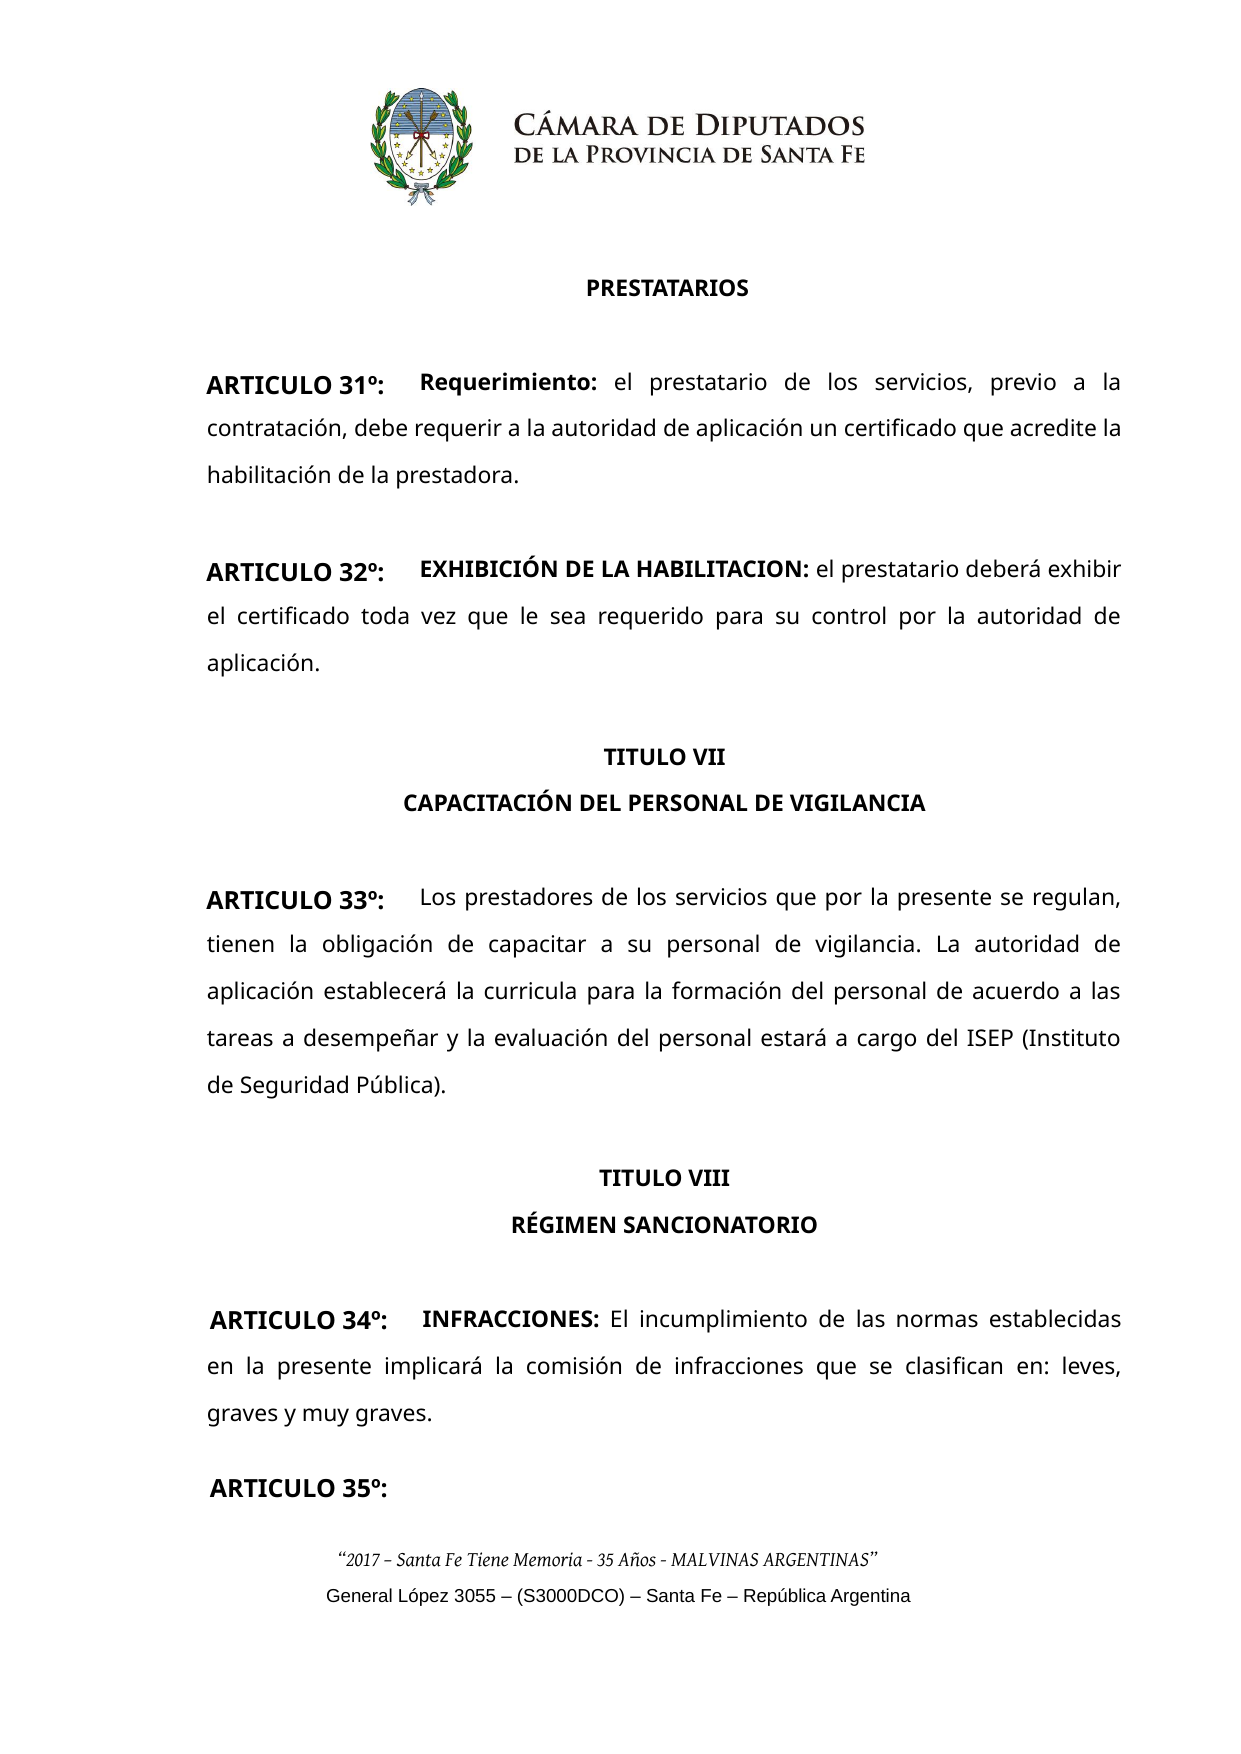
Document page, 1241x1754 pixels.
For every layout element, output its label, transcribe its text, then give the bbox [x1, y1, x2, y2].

text INFRACCIONES: El incumplimiento de las normas establecidas en la presente implicará la comisión de infracciones que se clasiﬁcan en: leves, graves y muy graves. [207, 1303, 1122, 1428]
text ARTICULO 31º: [206, 367, 404, 395]
text ARTICULO 35º: [209, 1471, 408, 1498]
text ARTICULO 34º: [209, 1303, 408, 1331]
text Requerimiento: el prestatario de los servicios, previo a la contratación, debe requerir a la autoridad de aplicación un certificado que acredite la habilitación de la prestadora. [207, 365, 1122, 490]
text ARTICULO 33º: [206, 883, 404, 910]
text ARTICULO 32º: [206, 555, 404, 582]
picture [370, 88, 865, 210]
text Los prestadores de los servicios que por la presente se regulan, tienen la obligación de capacitar a su personal de vigilancia. La autoridad de aplicación establecerá la curricula para la formación del personal de acuerdo a las tareas a desempeñar y la evaluación del personal estará a cargo del ISEP (Instituto de Seguridad Pública). [207, 881, 1122, 1100]
text PRESTATARIOS [207, 272, 1122, 303]
text CAPACITACIÓN DEL PERSONAL DE VIGILANCIA [207, 787, 1122, 818]
text RÉGIMEN SANCIONATORIO [207, 1209, 1122, 1240]
text EXHIBICIÓN DE LA HABILITACION: el prestatario deberá exhibir el certificado toda vez que le sea requerido para su control por la autoridad de aplicación. [207, 553, 1122, 678]
text TITULO VII [207, 740, 1122, 772]
text TITULO VIII [207, 1162, 1122, 1193]
